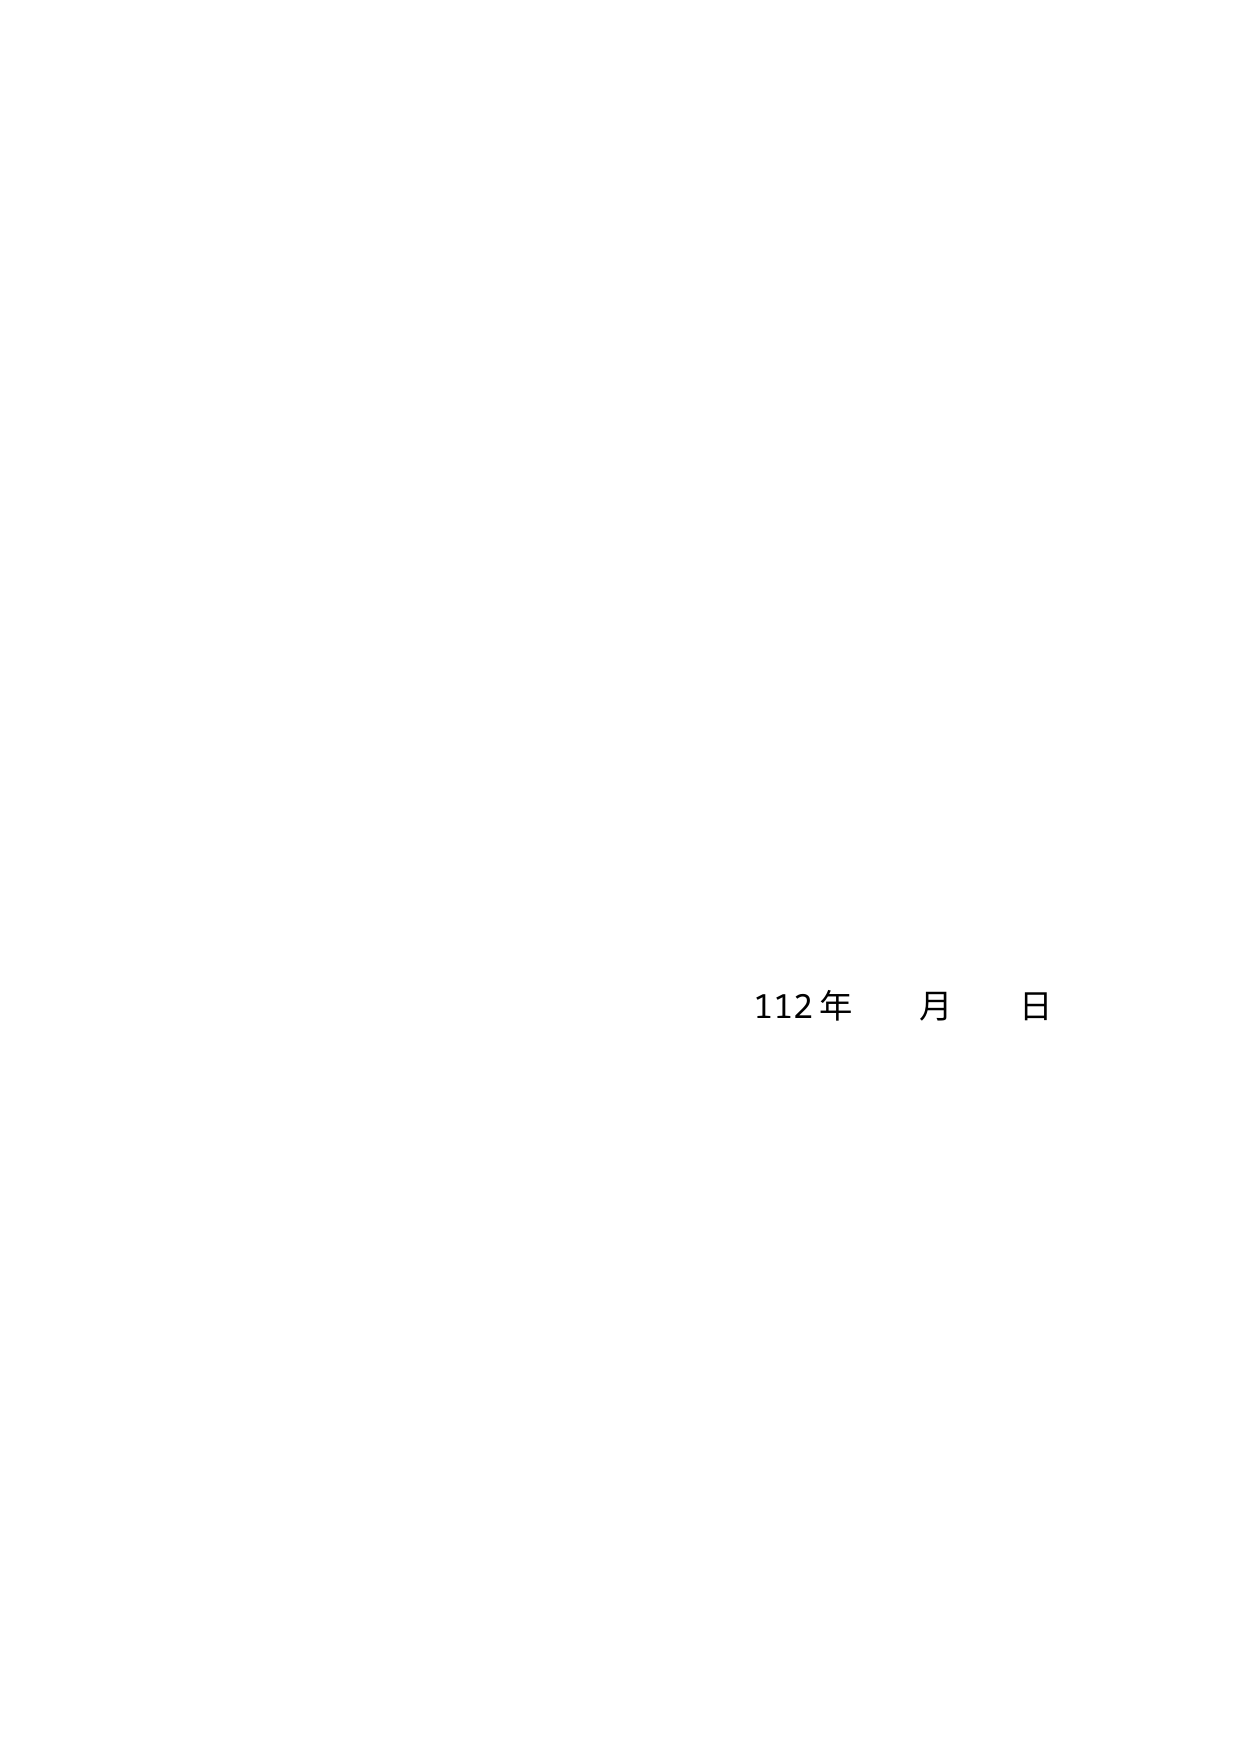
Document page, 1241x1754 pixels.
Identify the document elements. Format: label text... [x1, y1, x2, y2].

text 112年 月 日 [187, 962, 1053, 1025]
